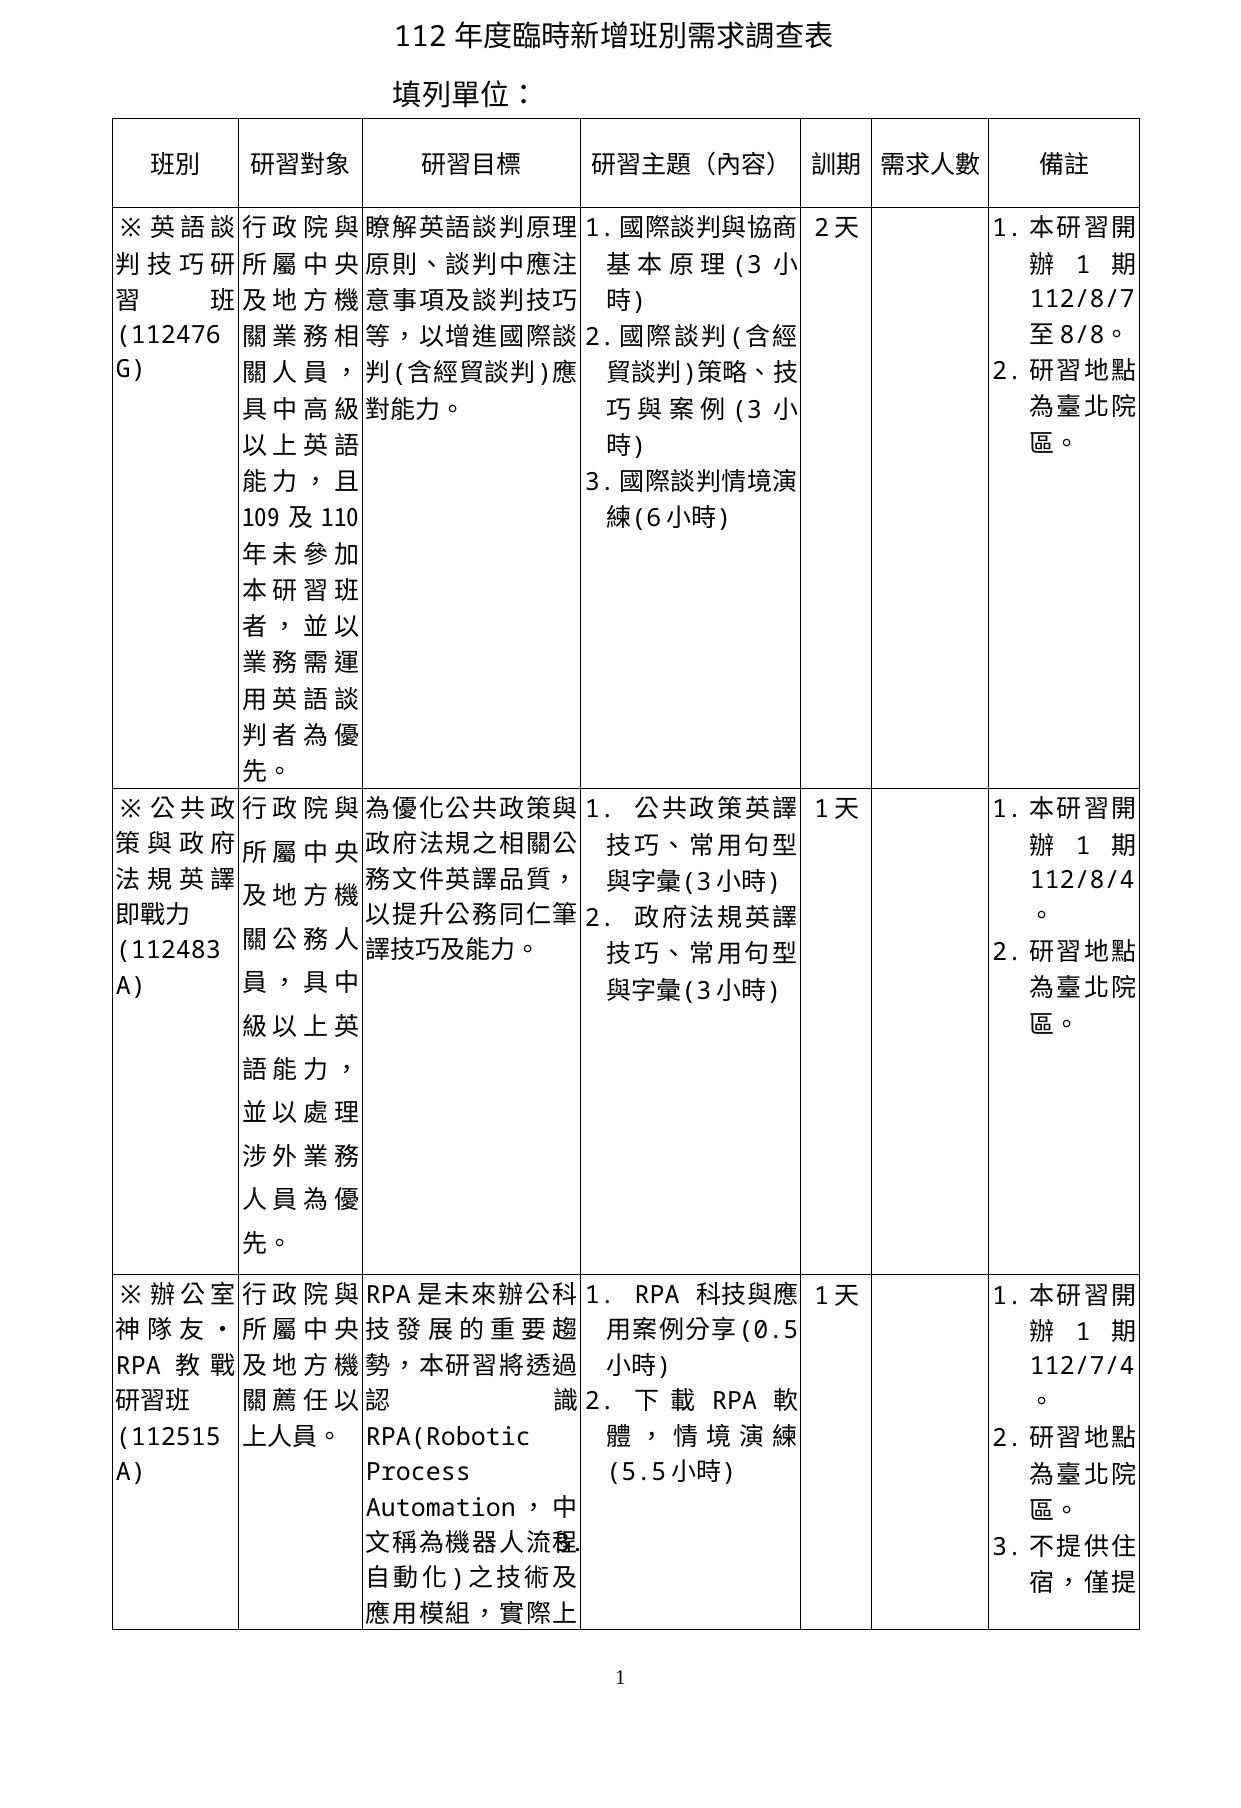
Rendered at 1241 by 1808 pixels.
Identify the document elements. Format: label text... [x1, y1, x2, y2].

table_cell 1天 [801, 789, 871, 1274]
table_cell 2天 [801, 208, 871, 788]
table_header 班別 [113, 119, 238, 207]
table_cell RPA是未來辦公科技發展的重要趨勢，本研習將透過認識RPA(Robotic Process Automation，中文稱為機器人流程自動化)之技術及應用模組，實際上機演練，體驗自動化科技，處理重複性高的工作或縮短例行性事務工作時間，讓業務推動更有效率。 [363, 1275, 580, 1629]
table_cell 行政院與所屬中央及地方機關薦任以上人員。 [239, 1275, 362, 1629]
table_header 研習對象 [239, 119, 362, 207]
table_cell 國際談判與協商基本原理(3小時) 國際談判(含經貿談判)策略、技巧與案例(3小時) 國際談判情境演練(6小時) [581, 208, 800, 788]
table_cell ※公共政策與政府法規英譯即戰力 (112483A) [113, 789, 238, 1274]
table_cell 為優化公共政策與政府法規之相關公務文件英譯品質，以提升公務同仁筆譯技巧及能力。 [363, 789, 580, 1274]
table_cell 瞭解英語談判原理原則、談判中應注意事項及談判技巧等，以增進國際談判(含經貿談判)應對能力。 [363, 208, 580, 788]
table_header 研習主題（內容） [581, 119, 800, 207]
table_header 研習目標 [363, 119, 580, 207]
table_header 需求人數 [872, 119, 988, 207]
table_cell [872, 789, 988, 1274]
table_cell [872, 1275, 988, 1629]
table_cell 1天 [801, 1275, 871, 1629]
table_header 訓期 [801, 119, 871, 207]
table_cell 本研習開辦1期112/8/4。 研習地點為臺北院區。 [989, 789, 1139, 1274]
table_cell 行政院與所屬中央及地方機關業務相關人員，具中高級以上英語能力，且109及110年未參加本研習班者，並以業務需運用英語談判者為優先。 [239, 208, 362, 788]
table_cell [872, 208, 988, 788]
table_cell 本研習開辦1期112/7/4。 研習地點為臺北院區。 不提供住宿，僅提供研習期間午餐。 學員需自備筆電上機演練用。 [989, 1275, 1139, 1629]
table_cell 本研習開辦1期112/8/7至8/8。 研習地點為臺北院區。 [989, 208, 1139, 788]
table_cell ※英語談判技巧研習班(112476G) [113, 208, 238, 788]
table_cell 行政院與所屬中央及地方機關公務人員，具中級以上英語能力，並以處理涉外業務人員為優先。 [239, 789, 362, 1274]
table_cell ※辦公室神隊友‧RPA教戰研習班 (112515A) [113, 1275, 238, 1629]
table_cell RPA 科技與應用案例分享(0.5小時) 下載RPA軟體，情境演練(5.5小時) [581, 1275, 800, 1629]
table_cell 公共政策英譯技巧、常用句型與字彙(3小時) 政府法規英譯技巧、常用句型與字彙(3小時) [581, 789, 800, 1274]
table_header 備註 [989, 119, 1139, 207]
